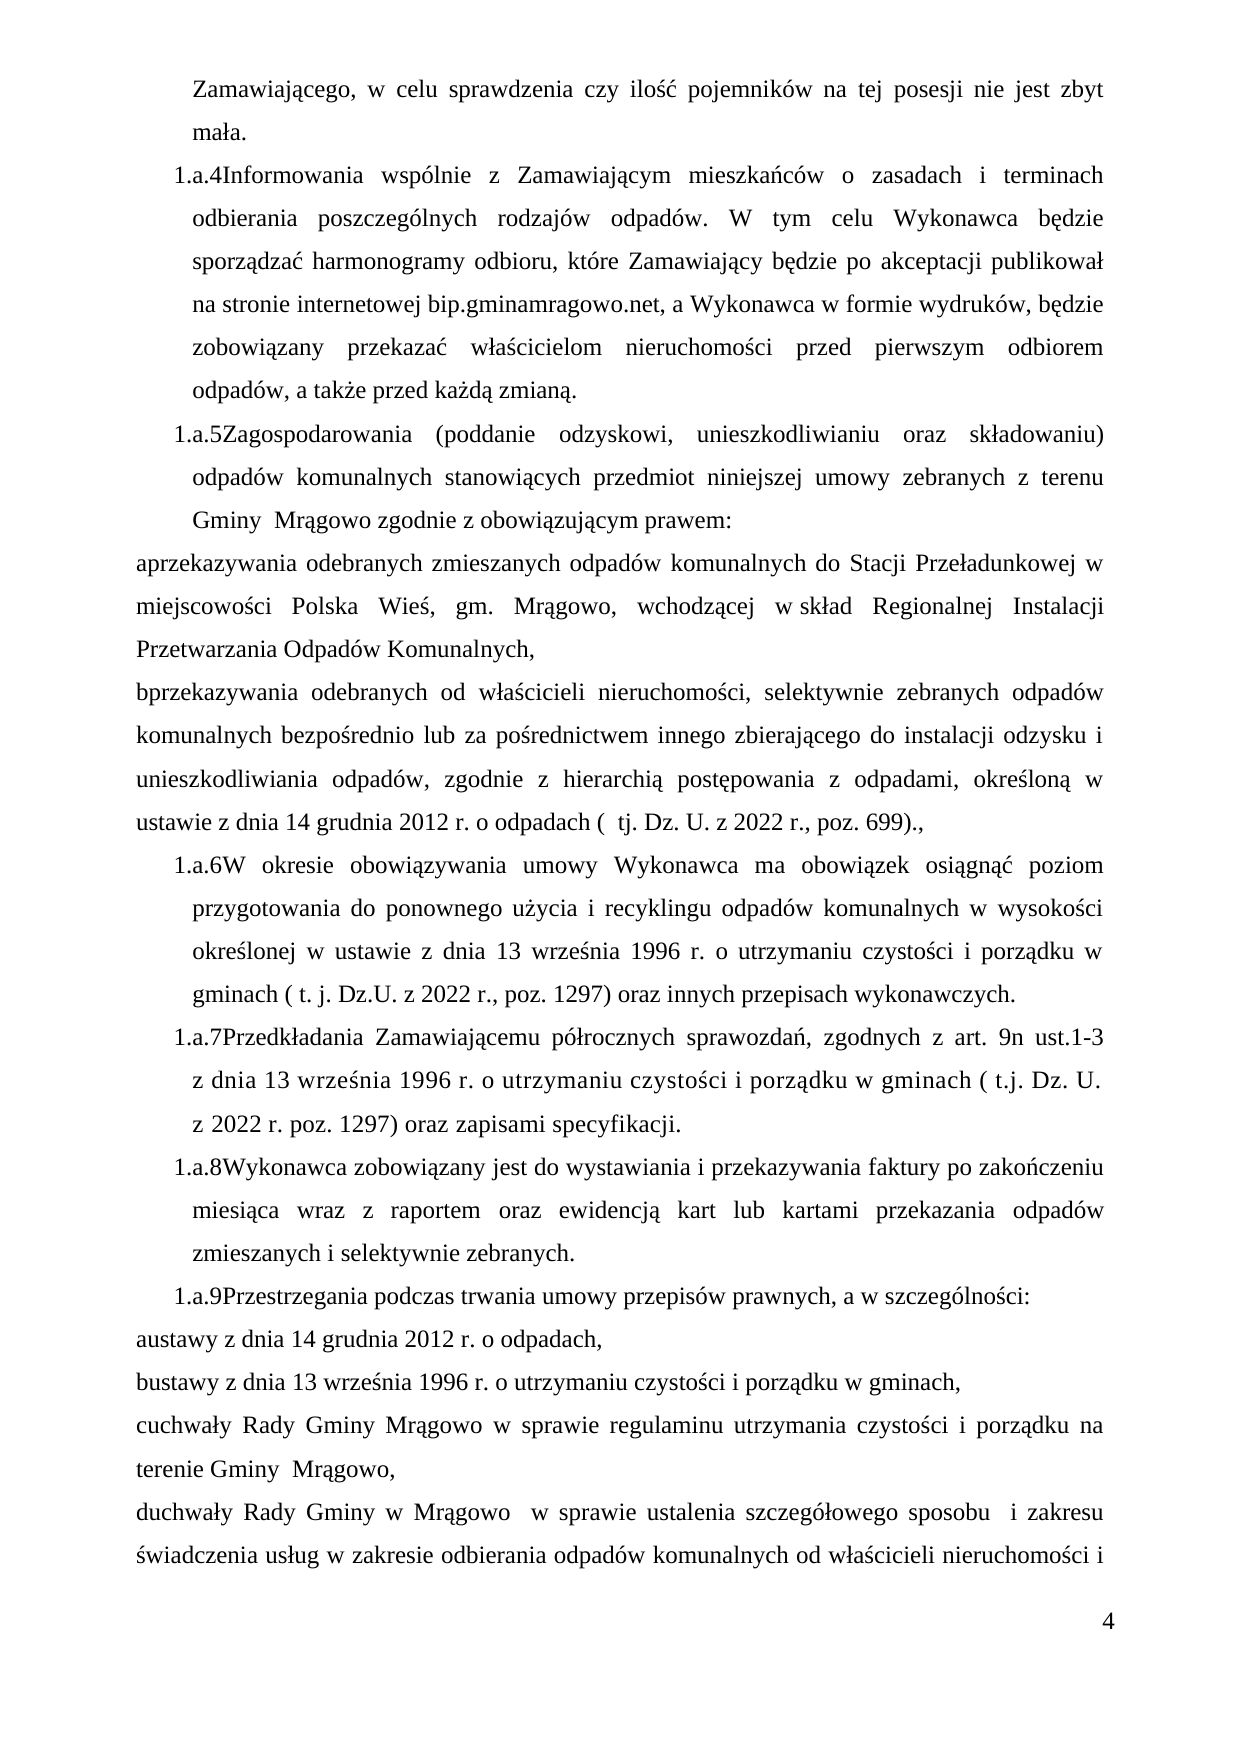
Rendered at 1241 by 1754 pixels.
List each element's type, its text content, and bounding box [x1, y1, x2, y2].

list Wykonawca zobowiązany jest do wystawiania i przekazywania faktury po zakończeniu miesiąca wraz z raportem oraz ewidencją kart lub kartami przekazania odpadów zmieszanych i selektywnie zebranych. [173, 1152, 1104, 1267]
list ustawy z dnia 14 grudnia 2012 r. o odpadach, [136, 1324, 1104, 1353]
list Zagospodarowania (poddanie odzyskowi, unieszkodliwianiu oraz składowaniu) odpadów komunalnych stanowiących przedmiot niniejszej umowy zebranych z terenu Gminy Mrągowo zgodnie z obowiązującym prawem: [173, 419, 1104, 534]
list Przedkładania Zamawiającemu półrocznych sprawozdań, zgodnych z art. 9n ust.1-3 z dnia 13 września 1996 r. o utrzymaniu czystości i porządku w gminach ( t.j. Dz. U. z 2022 r. poz. 1297) oraz zapisami specyfikacji. [173, 1022, 1104, 1137]
list ustawy z dnia 13 września 1996 r. o utrzymaniu czystości i porządku w gminach, [136, 1367, 1104, 1396]
list W okresie obowiązywania umowy Wykonawca ma obowiązek osiągnąć poziom przygotowania do ponownego użycia i recyklingu odpadów komunalnych w wysokości określonej w ustawie z dnia 13 września 1996 r. o utrzymaniu czystości i porządku w gminach ( t. j. Dz.U. z 2022 r., poz. 1297) oraz innych przepisach wykonawczych. [173, 850, 1104, 1008]
list Zamawiającego, w celu sprawdzenia czy ilość pojemników na tej posesji nie jest zbyt mała. [173, 74, 1104, 146]
list uchwały Rady Gminy Mrągowo w sprawie regulaminu utrzymania czystości i porządku na terenie Gminy Mrągowo, [136, 1411, 1104, 1482]
list przekazywania odebranych od właścicieli nieruchomości, selektywnie zebranych odpadów komunalnych bezpośrednio lub za pośrednictwem innego zbierającego do instalacji odzysku i unieszkodliwiania odpadów, zgodnie z hierarchią postępowania z odpadami, określoną w ustawie z dnia 14 grudnia 2012 r. o odpadach ( tj. Dz. U. z 2022 r., poz. 699)., [136, 677, 1104, 836]
list przekazywania odebranych zmieszanych odpadów komunalnych do Stacji Przeładunkowej w miejscowości Polska Wieś, gm. Mrągowo, wchodzącej w skład Regionalnej Instalacji Przetwarzania Odpadów Komunalnych, [136, 548, 1104, 663]
list uchwały Rady Gminy w Mrągowo w sprawie ustalenia szczegółowego sposobu i zakresu świadczenia usług w zakresie odbierania odpadów komunalnych od właścicieli nieruchomości i [136, 1497, 1104, 1569]
list Informowania wspólnie z Zamawiającym mieszkańców o zasadach i terminach odbierania poszczególnych rodzajów odpadów. W tym celu Wykonawca będzie sporządzać harmonogramy odbioru, które Zamawiający będzie po akceptacji publikował na stronie internetowej bip.gminamragowo.net, a Wykonawca w formie wydruków, będzie zobowiązany przekazać właścicielom nieruchomości przed pierwszym odbiorem odpadów, a także przed każdą zmianą. [173, 160, 1104, 404]
list Przestrzegania podczas trwania umowy przepisów prawnych, a w szczególności: [173, 1281, 1104, 1310]
